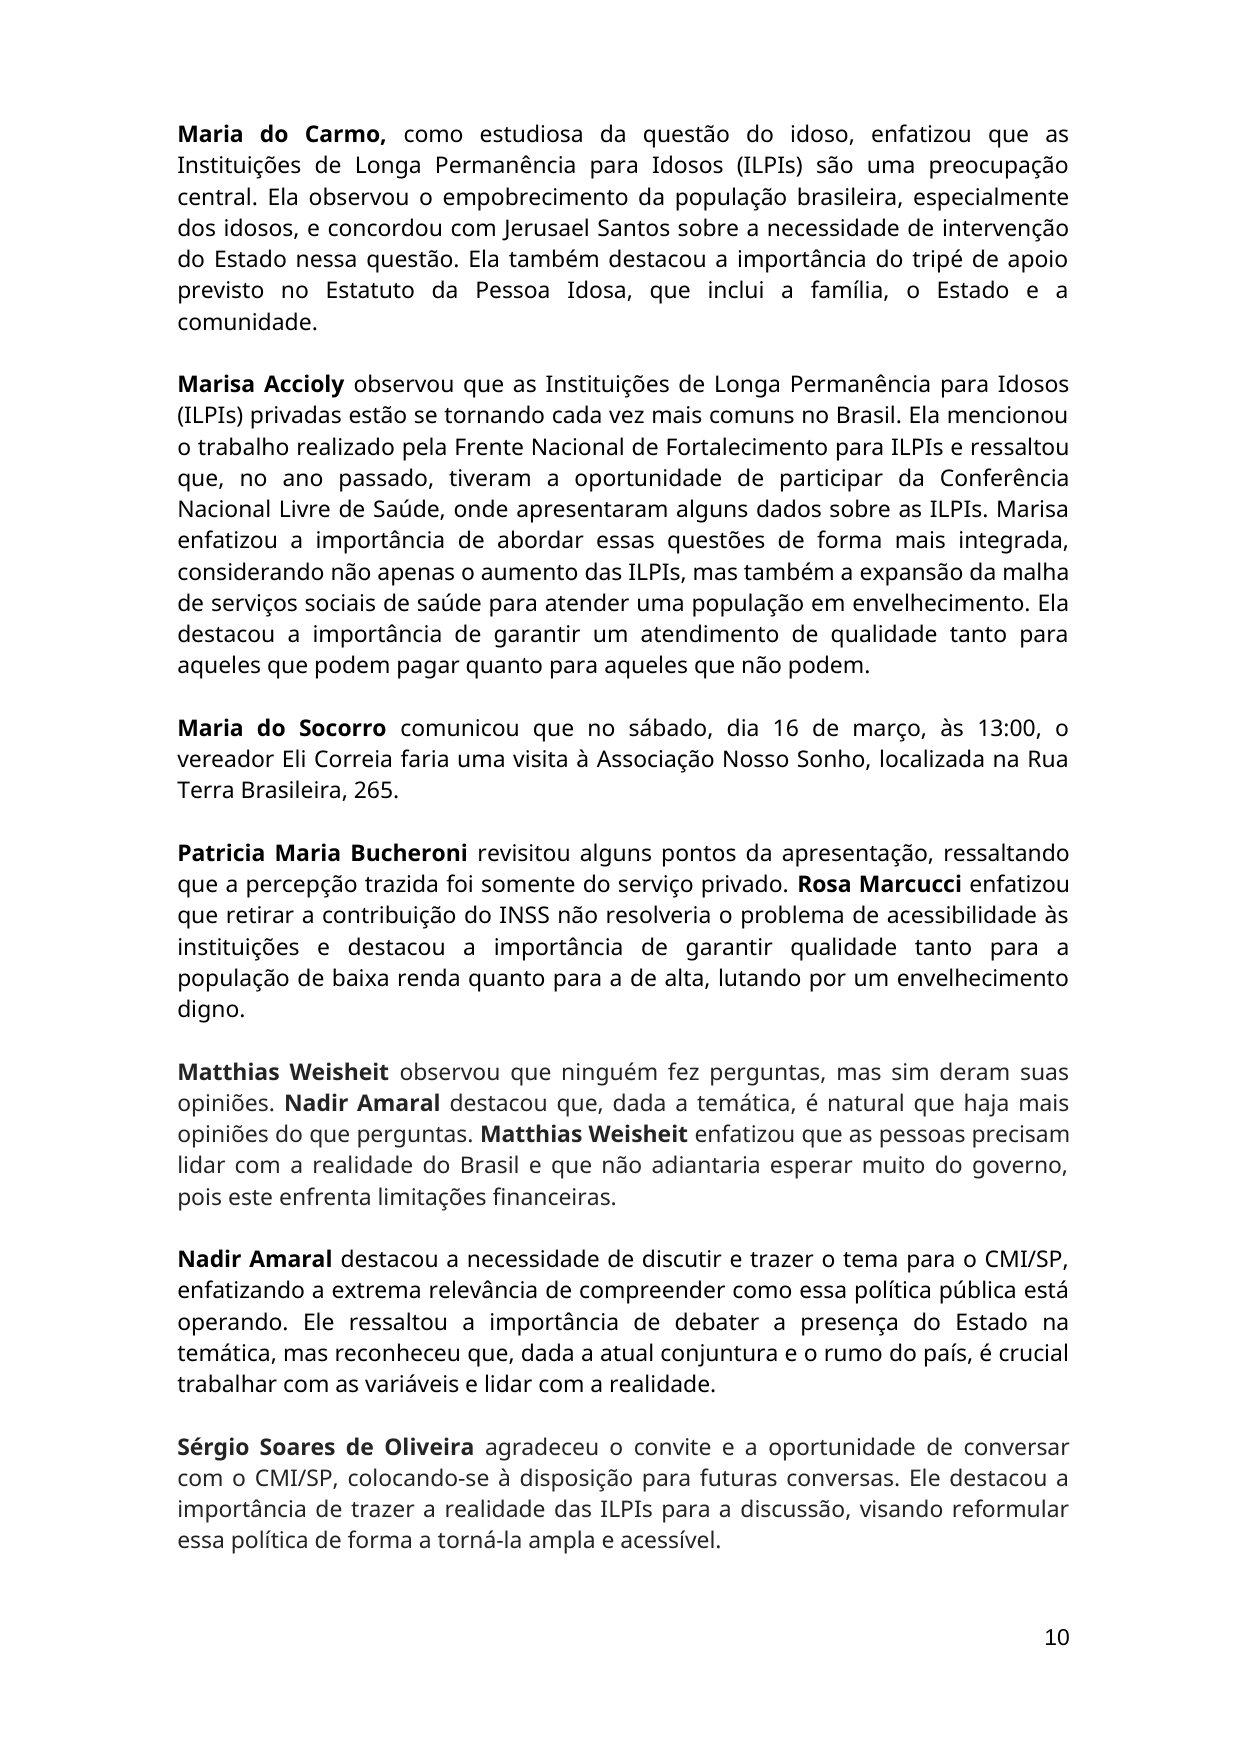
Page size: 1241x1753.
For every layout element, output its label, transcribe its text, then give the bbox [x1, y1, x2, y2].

subtitle Maria do Carmo, como estudiosa da questão do idoso, enfatizou que as Instituições de Longa Permanência para Idosos (ILPIs) são uma preocupação central. Ela observou o empobrecimento da população brasileira, especialmente dos idosos, e concordou com Jerusael Santos sobre a necessidade de intervenção do Estado nessa questão. Ela também destacou a importância do tripé de apoio previsto no Estatuto da Pessoa Idosa, que inclui a família, o Estado e a comunidade. [177, 118, 1070, 337]
subtitle Marisa Accioly observou que as Instituições de Longa Permanência para Idosos (ILPIs) privadas estão se tornando cada vez mais comuns no Brasil. Ela mencionou o trabalho realizado pela Frente Nacional de Fortalecimento para ILPIs e ressaltou que, no ano passado, tiveram a oportunidade de participar da Conferência Nacional Livre de Saúde, onde apresentaram alguns dados sobre as ILPIs. Marisa enfatizou a importância de abordar essas questões de forma mais integrada, considerando não apenas o aumento das ILPIs, mas também a expansão da malha de serviços sociais de saúde para atender uma população em envelhecimento. Ela destacou a importância de garantir um atendimento de qualidade tanto para aqueles que podem pagar quanto para aqueles que não podem. [177, 368, 1070, 681]
subtitle Patricia Maria Bucheroni revisitou alguns pontos da apresentação, ressaltando que a percepção trazida foi somente do serviço privado. Rosa Marcucci enfatizou que retirar a contribuição do INSS não resolveria o problema de acessibilidade às instituições e destacou a importância de garantir qualidade tanto para a população de baixa renda quanto para a de alta, lutando por um envelhecimento digno. [177, 837, 1070, 1024]
subtitle Matthias Weisheit observou que ninguém fez perguntas, mas sim deram suas opiniões. Nadir Amaral destacou que, dada a temática, é natural que haja mais opiniões do que perguntas. Matthias Weisheit enfatizou que as pessoas precisam lidar com a realidade do Brasil e que não adiantaria esperar muito do governo, pois este enfrenta limitações financeiras. [177, 1056, 1070, 1212]
subtitle Nadir Amaral destacou a necessidade de discutir e trazer o tema para o CMI/SP, enfatizando a extrema relevância de compreender como essa política pública está operando. Ele ressaltou a importância de debater a presença do Estado na temática, mas reconheceu que, dada a atual conjuntura e o rumo do país, é crucial trabalhar com as variáveis e lidar com a realidade. [177, 1243, 1070, 1399]
subtitle Sérgio Soares de Oliveira agradeceu o convite e a oportunidade de conversar com o CMI/SP, colocando-se à disposição para futuras conversas. Ele destacou a importância de trazer a realidade das ILPIs para a discussão, visando reformular essa política de forma a torná-la ampla e acessível. [177, 1431, 1070, 1556]
subtitle Maria do Socorro comunicou que no sábado, dia 16 de março, às 13:00, o vereador Eli Correia faria uma visita à Associação Nosso Sonho, localizada na Rua Terra Brasileira, 265. [177, 712, 1070, 806]
